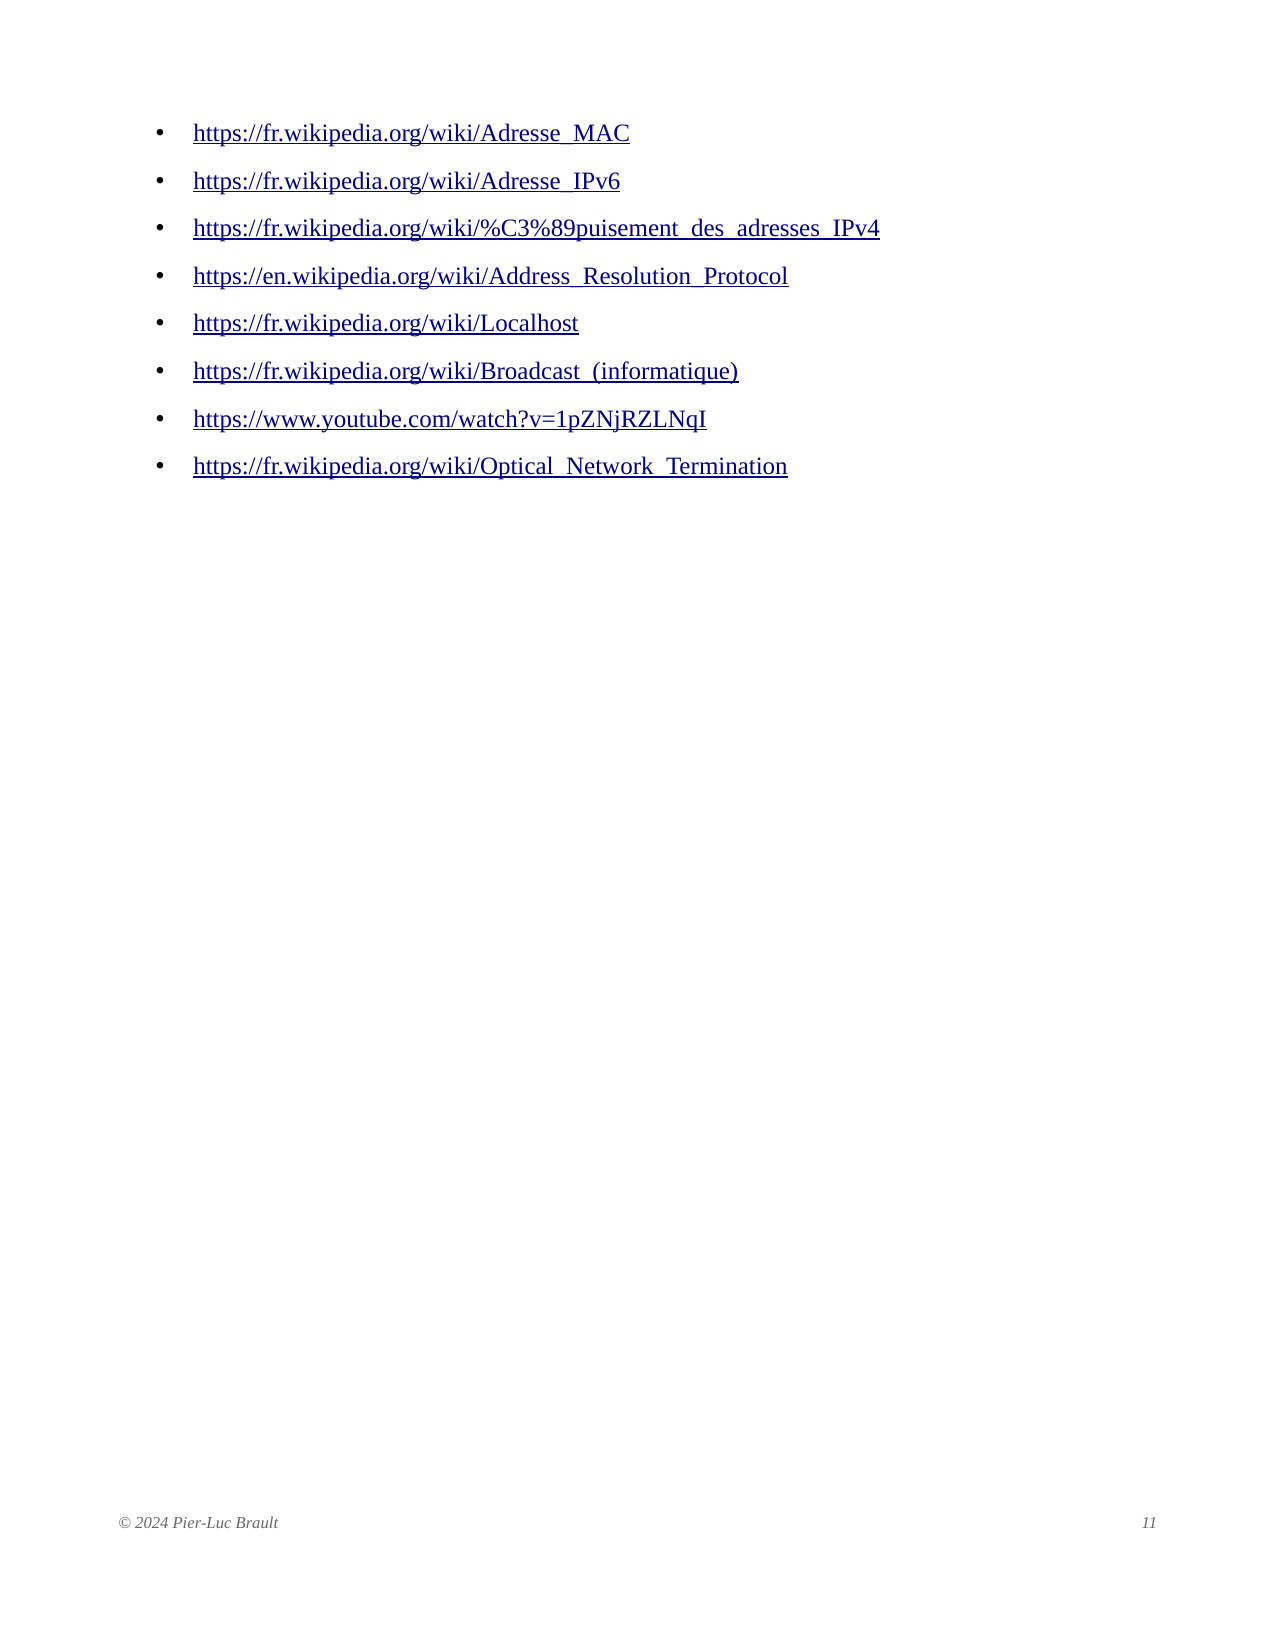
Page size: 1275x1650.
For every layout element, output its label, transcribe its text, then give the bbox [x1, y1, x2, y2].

list https://en.wikipedia.org/wiki/Address_Resolution_Protocol [156, 261, 1157, 290]
list https://fr.wikipedia.org/wiki/Adresse_MAC [156, 118, 1157, 147]
list https://fr.wikipedia.org/wiki/Localhost [156, 308, 1157, 337]
list https://fr.wikipedia.org/wiki/%C3%89puisement_des_adresses_IPv4 [156, 213, 1157, 242]
list https://fr.wikipedia.org/wiki/Optical_Network_Termination [156, 451, 1157, 480]
list https://www.youtube.com/watch?v=1pZNjRZLNqI [156, 404, 1157, 432]
list https://fr.wikipedia.org/wiki/Broadcast_(informatique) [156, 356, 1157, 385]
list https://fr.wikipedia.org/wiki/Adresse_IPv6 [156, 166, 1157, 194]
